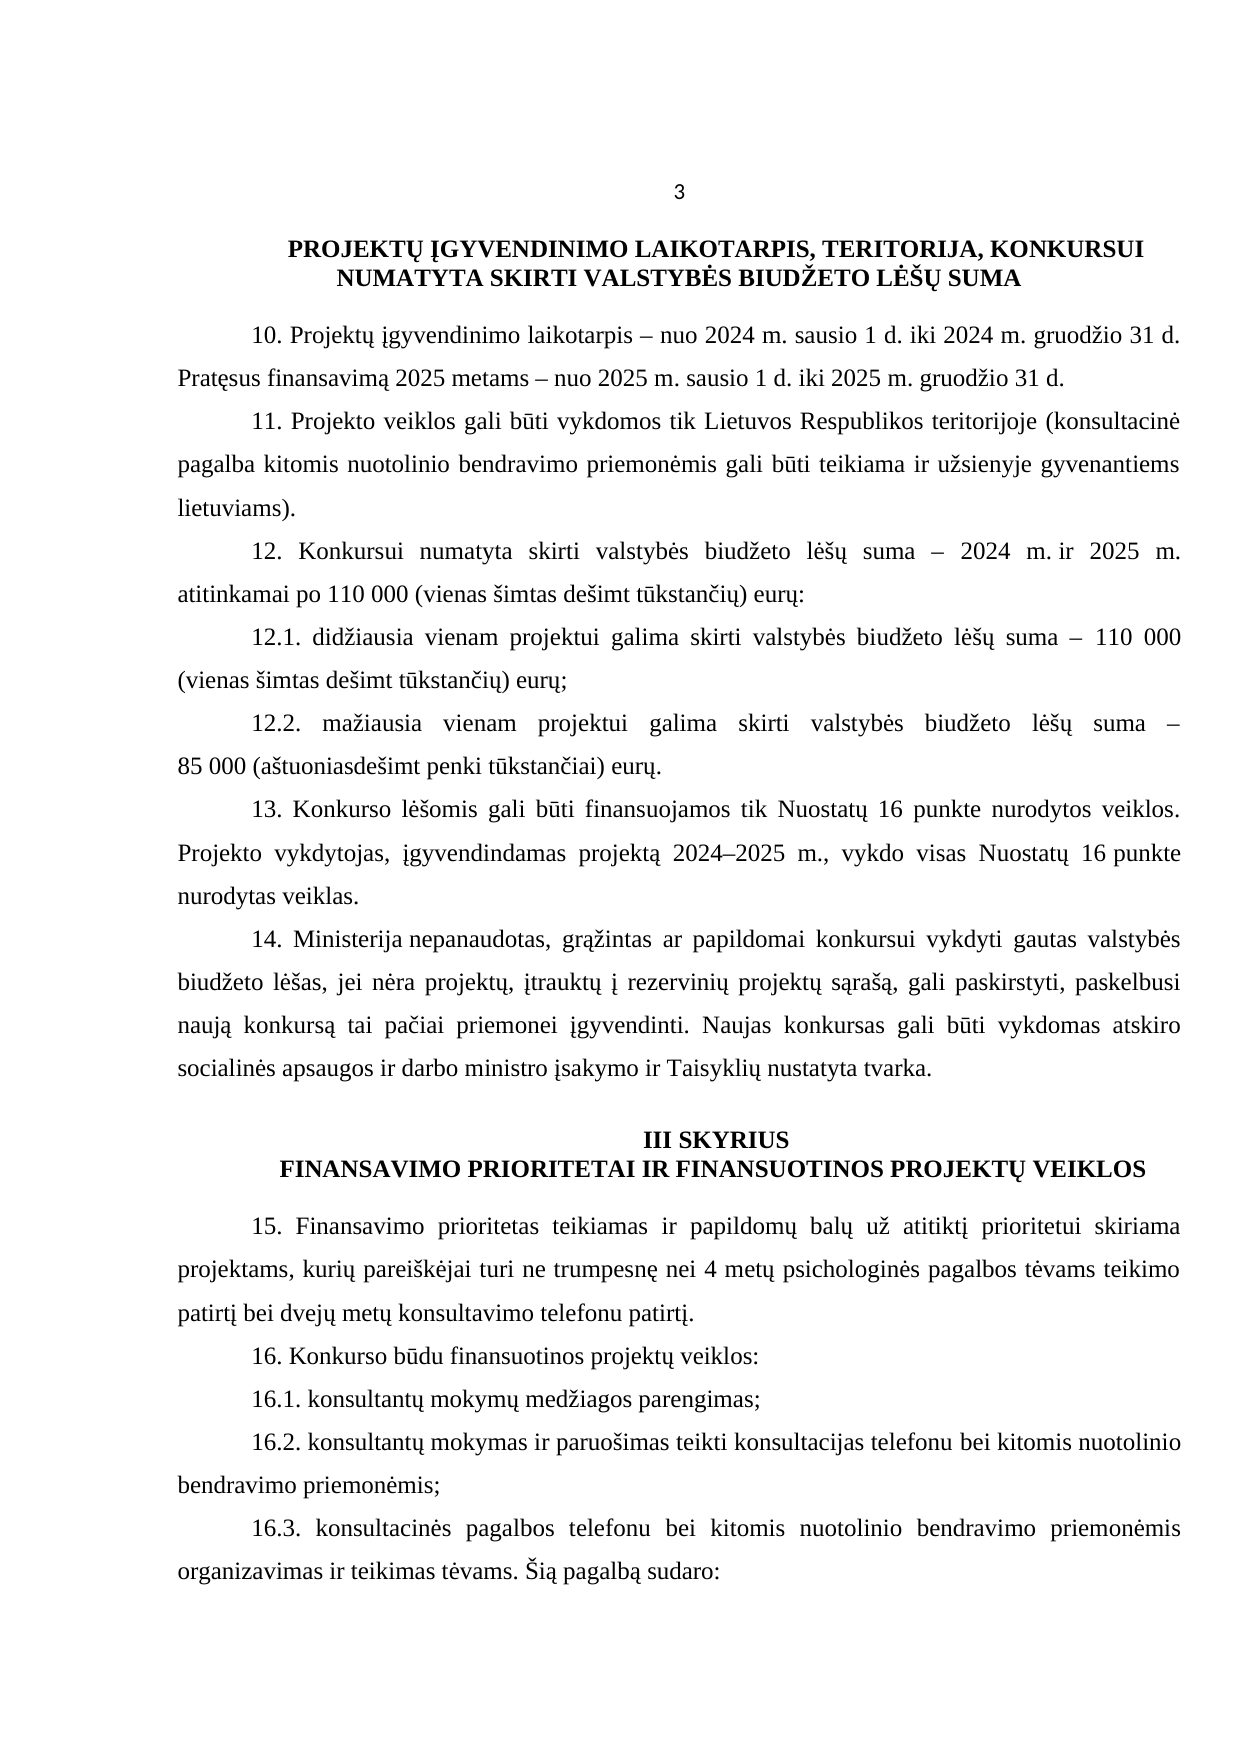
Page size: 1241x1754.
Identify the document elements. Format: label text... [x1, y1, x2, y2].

text Finansavimo prioritetai ir finansuotinos PROJEKTŲ veiklos [177, 1154, 1181, 1183]
text 12.1. didžiausia vienam projektui galima skirti valstybės biudžeto lėšų suma – 110 000 (vienas šimtas dešimt tūkstančių) eurų; [177, 622, 1181, 694]
text III skyrius [177, 1125, 1181, 1154]
text 12.2. mažiausia vienam projektui galima skirti valstybės biudžeto lėšų suma – 85 000 (aštuoniasdešimt penki tūkstančiai) eurų. [177, 708, 1181, 780]
text 11. Projekto veiklos gali būti vykdomos tik Lietuvos Respublikos teritorijoje (konsultacinė pagalba kitomis nuotolinio bendravimo priemonėmis gali būti teikiama ir užsienyje gyvenantiems lietuviams). [177, 406, 1181, 521]
text 16. Konkurso būdu finansuotinos projektų veiklos: [177, 1341, 1181, 1369]
text 15. Finansavimo prioritetas teikiamas ir papildomų balų už atitiktį prioritetui skiriama projektams, kurių pareiškėjai turi ne trumpesnę nei 4 metų psichologinės pagalbos tėvams teikimo patirtį bei dvejų metų konsultavimo telefonu patirtį. [177, 1211, 1181, 1326]
text 10. Projektų įgyvendinimo laikotarpis – nuo 2024 m. sausio 1 d. iki 2024 m. gruodžio 31 d. Pratęsus finansavimą 2025 metams – nuo 2025 m. sausio 1 d. iki 2025 m. gruodžio 31 d. [177, 320, 1181, 392]
text 16.3. konsultacinės pagalbos telefonu bei kitomis nuotolinio bendravimo priemonėmis organizavimas ir teikimas tėvams. Šią pagalbą sudaro: [177, 1513, 1181, 1585]
text 13. Konkurso lėšomis gali būti finansuojamos tik Nuostatų 16 punkte nurodytos veiklos. Projekto vykdytojas, įgyvendindamas projektą 2024–2025 m., vykdo visas Nuostatų 16 punkte nurodytas veiklas. [177, 794, 1181, 909]
text PROJEKTŲ ĮGYVENDINIMO LAIKOTARPIS, TERITORIJA, KONKURSUI NUMATYTA SKIRTI VALSTYBĖS BIUDŽETO LĖŠŲ SUMA [177, 234, 1181, 320]
text 12. Konkursui numatyta skirti valstybės biudžeto lėšų suma – 2024 m. ir 2025 m. atitinkamai po 110 000 (vienas šimtas dešimt tūkstančių) eurų: [177, 536, 1181, 608]
text 16.1. konsultantų mokymų medžiagos parengimas; [177, 1384, 1181, 1413]
text 14. Ministerija nepanaudotas, grąžintas ar papildomai konkursui vykdyti gautas valstybės biudžeto lėšas, jei nėra projektų, įtrauktų į rezervinių projektų sąrašą, gali paskirstyti, paskelbusi naują konkursą tai pačiai priemonei įgyvendinti. Naujas konkursas gali būti vykdomas atskiro socialinės apsaugos ir darbo ministro įsakymo ir Taisyklių nustatyta tvarka. [177, 924, 1181, 1082]
text 16.2. konsultantų mokymas ir paruošimas teikti konsultacijas telefonu bei kitomis nuotolinio bendravimo priemonėmis; [177, 1427, 1181, 1499]
